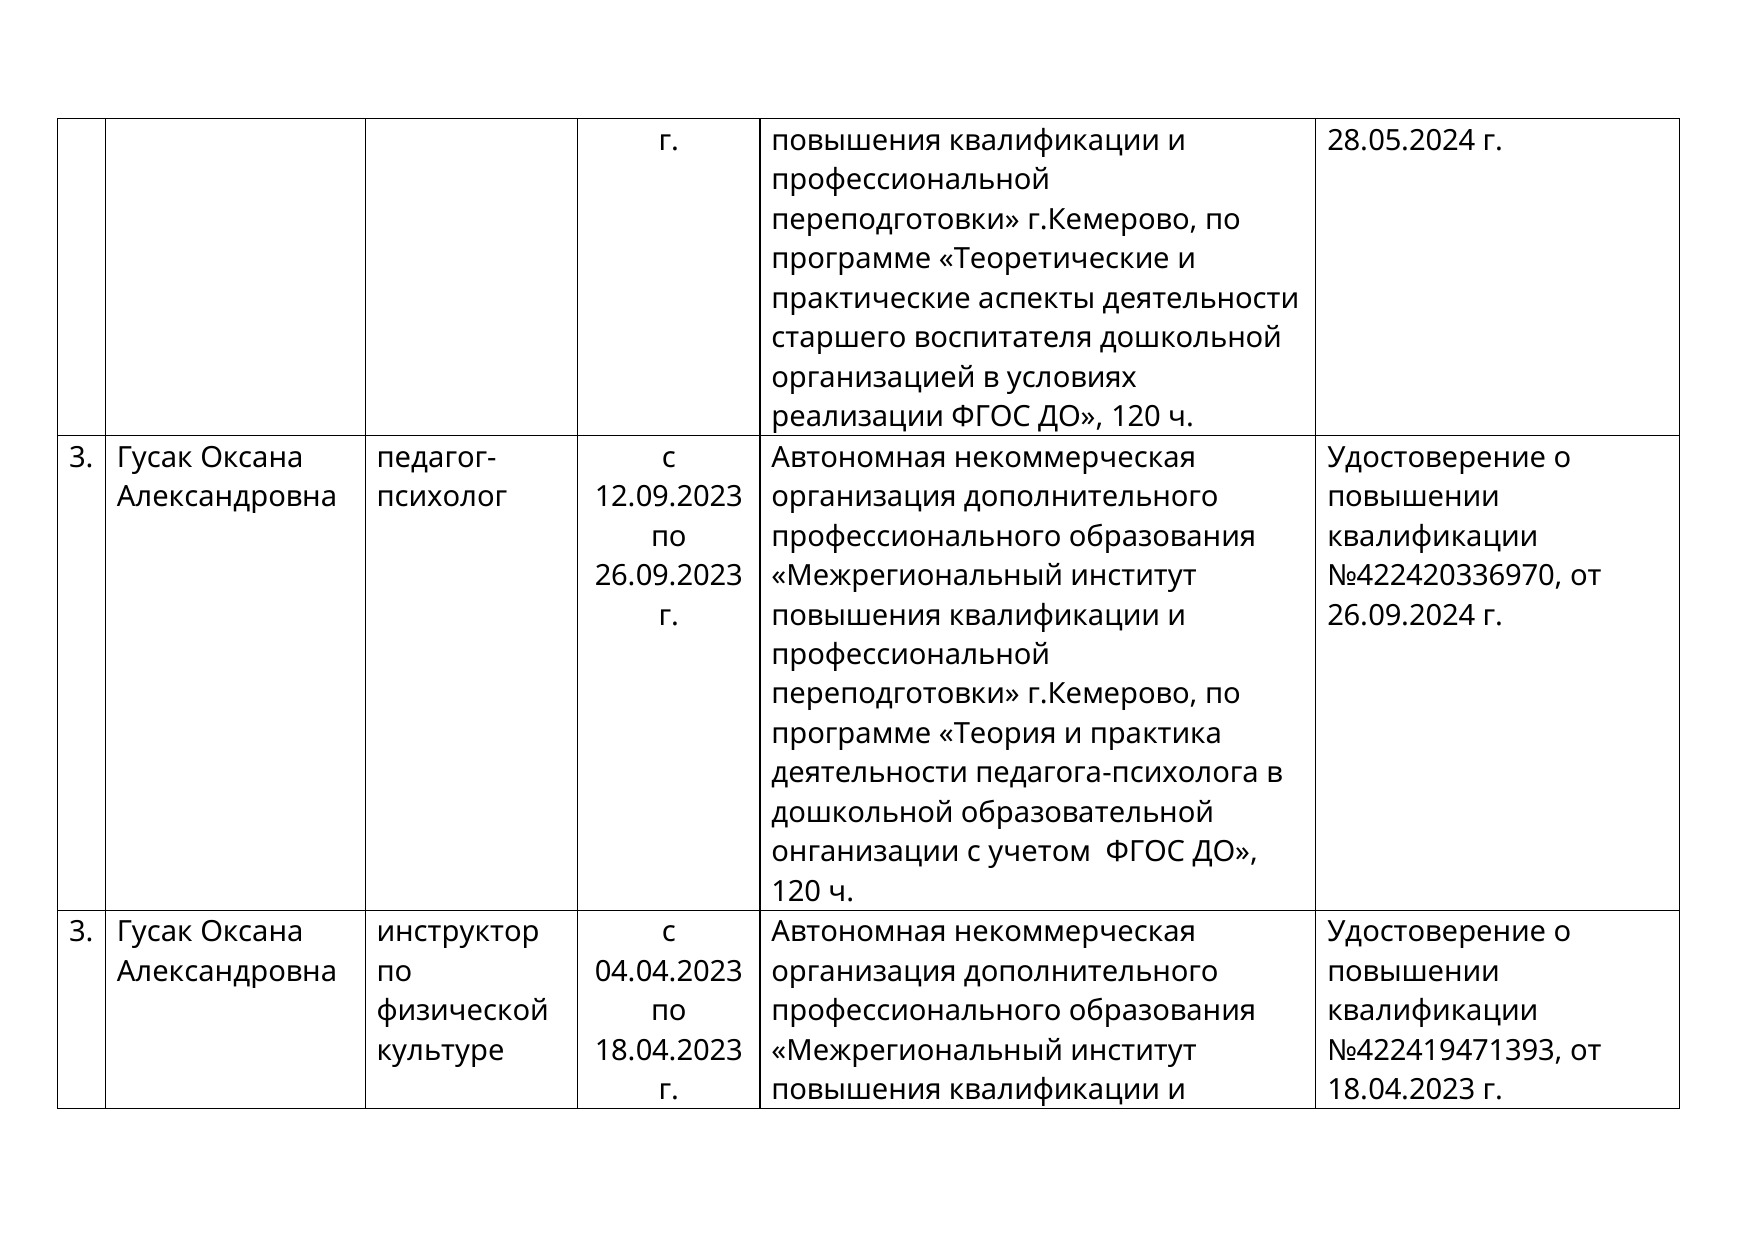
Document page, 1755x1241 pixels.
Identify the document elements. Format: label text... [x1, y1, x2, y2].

table_cell Гусак Оксана Александровна [106, 911, 365, 1108]
table_cell [366, 119, 577, 435]
table_cell повышения квалификации и профессиональной переподготовки» г.Кемерово, по программе «Теоретические и практические аспекты деятельности старшего воспитателя дошкольной организацией в условиях реализации ФГОС ДО», 120 ч. [761, 119, 1315, 435]
table_cell г. [578, 119, 759, 435]
table_cell с 04.04.2023 по 18.04.2023 г. [578, 911, 759, 1108]
table_cell 28.05.2024 г. [1316, 119, 1679, 435]
table_cell 3. [58, 436, 105, 910]
table_cell Удостоверение о повышении квалификации №422420336970, от 26.09.2024 г. [1316, 436, 1679, 910]
table_cell [106, 119, 365, 435]
table_cell Автономная некоммерческая организация дополнительного профессионального образования «Межрегиональный институт повышения квалификации и профессиональной переподготовки» г.Кемерово, по программе «Теория и практика деятельности педагога-психолога в дошкольной образовательной онганизации с учетом ФГОС ДО», 120 ч. [761, 436, 1315, 910]
table_cell Гусак Оксана Александровна [106, 436, 365, 910]
table_cell инструктор по физической культуре [366, 911, 577, 1108]
table_cell с 12.09.2023 по 26.09.2023г. [578, 436, 759, 910]
table_cell 3. [58, 911, 105, 1108]
table_cell [58, 119, 105, 435]
table_cell Автономная некоммерческая организация дополнительного профессионального образования «Межрегиональный институт повышения квалификации и [761, 911, 1315, 1108]
table_cell педагог-психолог [366, 436, 577, 910]
table_cell Удостоверение о повышении квалификации №422419471393, от 18.04.2023 г. [1316, 911, 1679, 1108]
